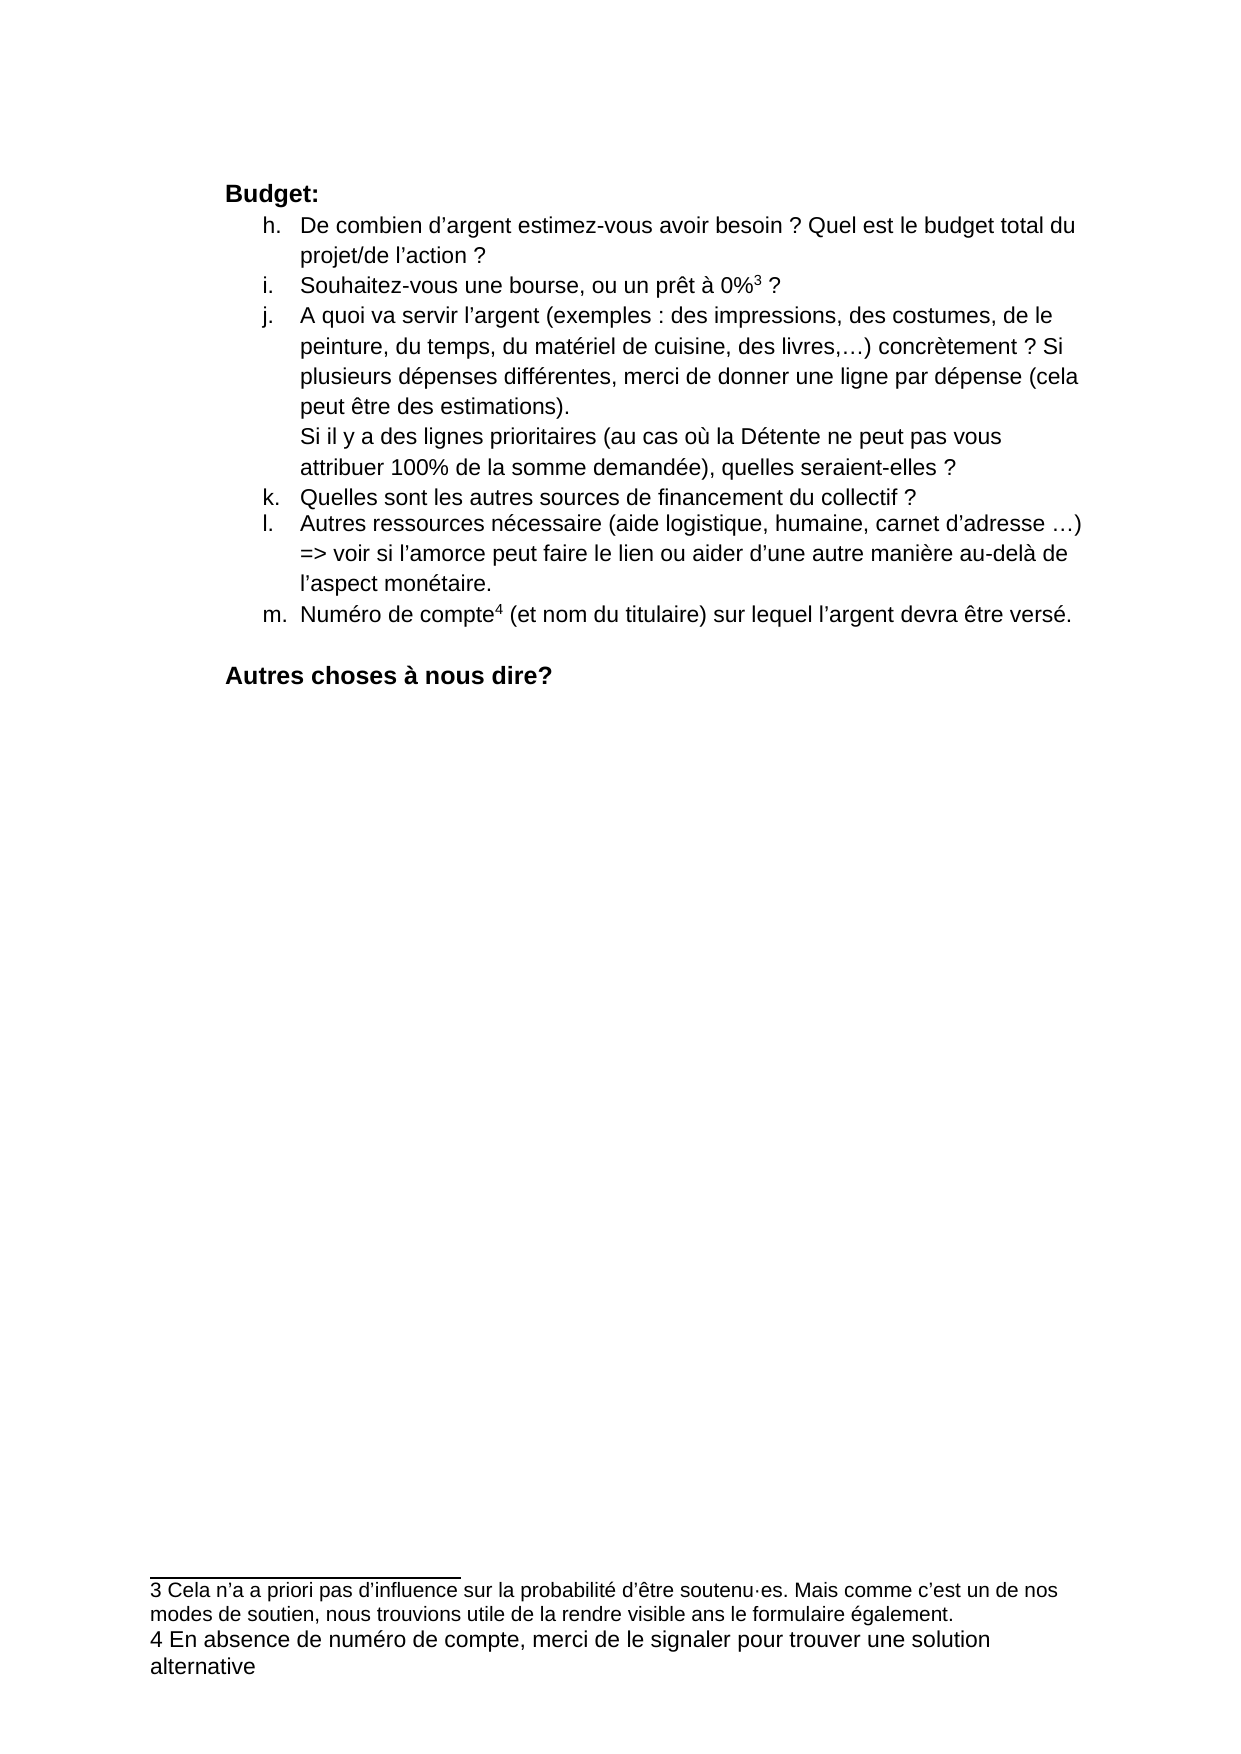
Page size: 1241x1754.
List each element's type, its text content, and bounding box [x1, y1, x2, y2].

list A quoi va servir l’argent (exemples : des impressions, des costumes, de le peinture, du temps, du matériel de cuisine, des livres,…) concrètement ? Si plusieurs dépenses différentes, merci de donner une ligne par dépense (cela peut être des estimations). Si il y a des lignes prioritaires (au cas où la Détente ne peut pas vous attribuer 100% de la somme demandée), quelles seraient-elles ? [262, 302, 1090, 480]
list Quelles sont les autres sources de financement du collectif ? [262, 484, 1090, 510]
list Numéro de compte (et nom du titulaire) sur lequel l’argent devra être versé. [262, 601, 1090, 627]
text Budget: [225, 179, 1090, 207]
list Cela n’a a priori pas d’influence sur la probabilité d’être soutenu·es. Mais comme c’est un de nos modes de soutien, nous trouvions utile de la rendre visible ans le formulaire également. [150, 1578, 1090, 1626]
list Souhaitez-vous une bourse, ou un prêt à 0% ? [262, 272, 1090, 298]
list Autres ressources nécessaire (aide logistique, humaine, carnet d’adresse …) => voir si l’amorce peut faire le lien ou aider d’une autre manière au-delà de l’aspect monétaire. [262, 510, 1090, 597]
list De combien d’argent estimez-vous avoir besoin ? Quel est le budget total du projet/de l’action ? [262, 212, 1090, 268]
list En absence de numéro de compte, merci de le signaler pour trouver une solution alternative [150, 1626, 1090, 1679]
text Autres choses à nous dire? [150, 661, 1090, 690]
